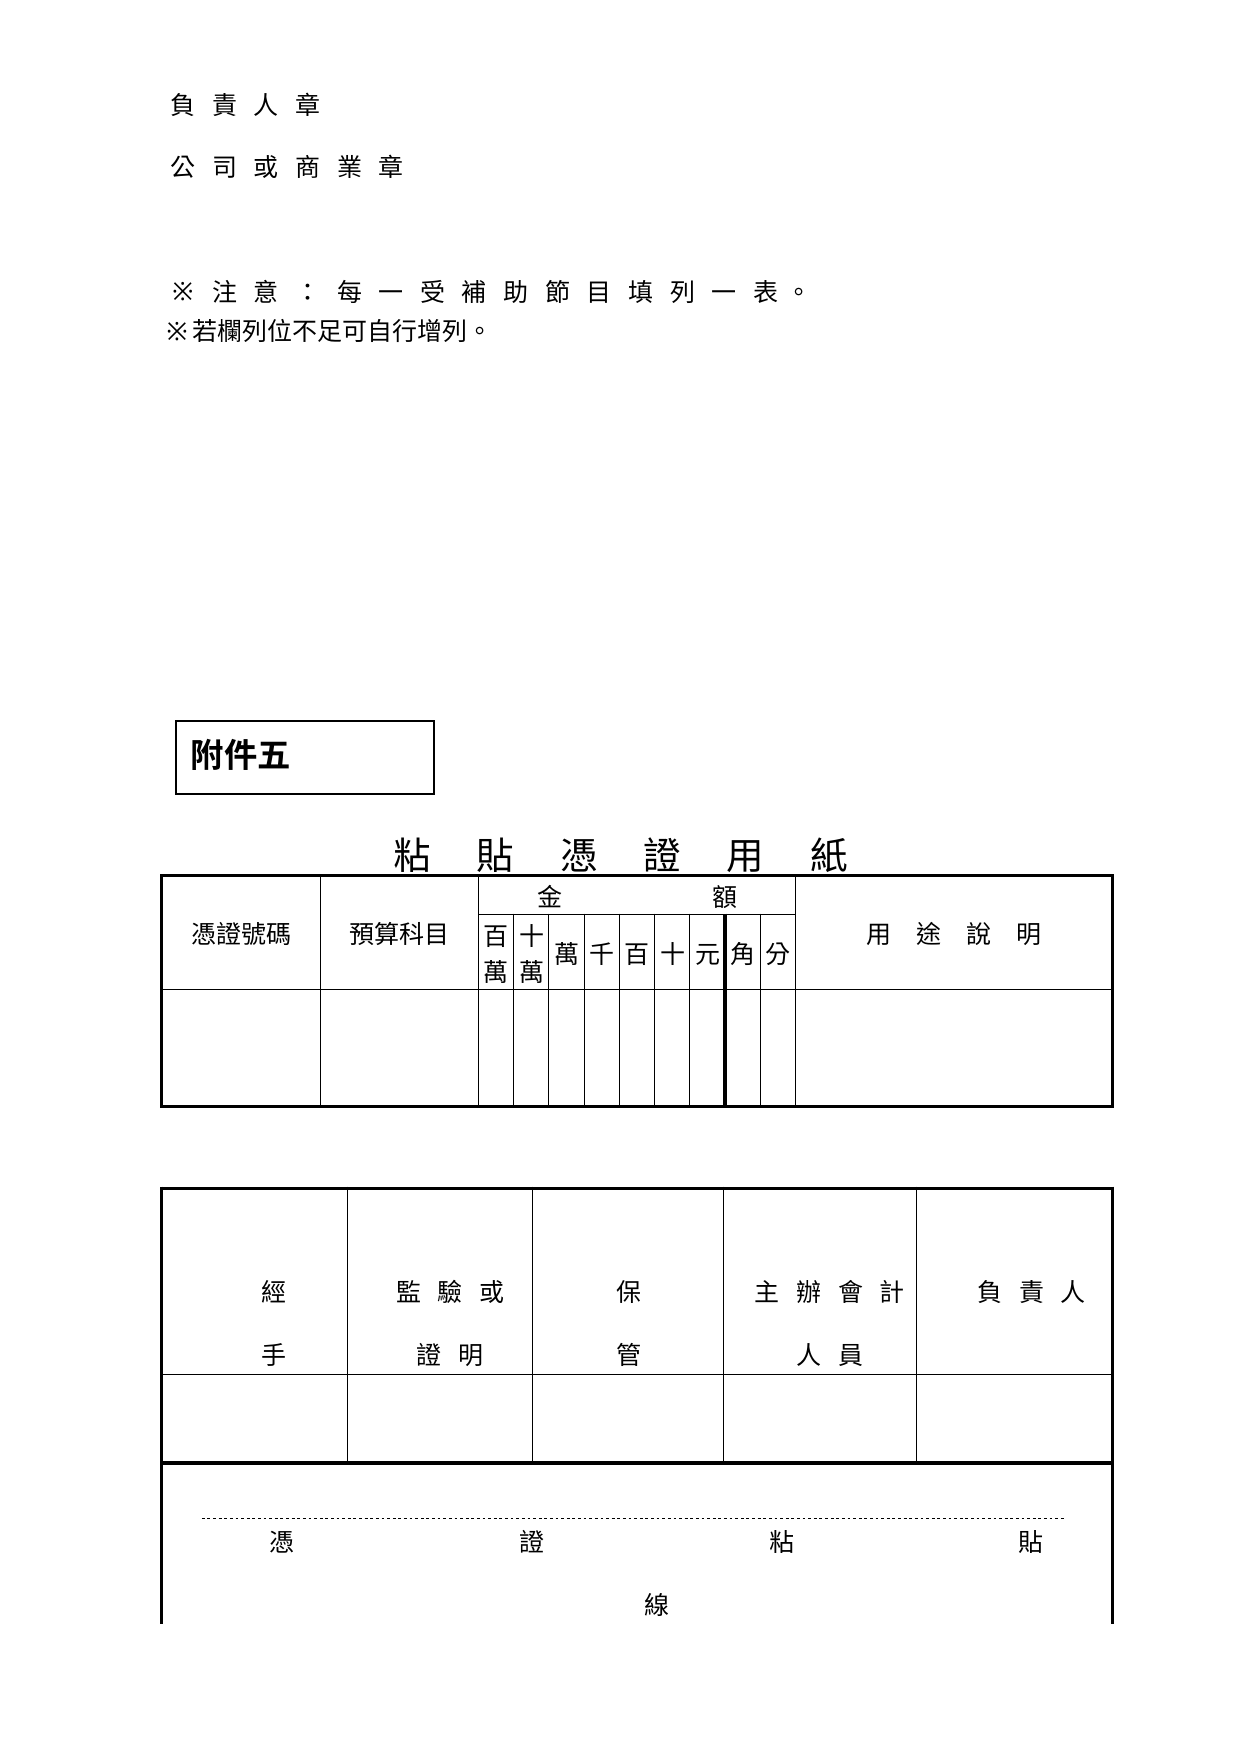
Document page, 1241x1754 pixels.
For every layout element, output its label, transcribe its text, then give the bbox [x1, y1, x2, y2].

text ※若欄列位不足可自行增列。 [162, 312, 1078, 348]
table_cell [761, 990, 795, 1105]
table_cell [917, 1375, 1111, 1461]
table_cell 憑 證 粘 貼 線 [163, 1465, 1111, 1624]
table_cell 角 [727, 915, 760, 989]
table_cell [514, 990, 548, 1105]
table_header 負責人 [917, 1190, 1111, 1374]
table_cell 十 [655, 915, 689, 989]
table_cell [690, 990, 723, 1105]
text ※注意：每一受補助節目填列一表。 [162, 249, 1078, 312]
table_header 監驗或證明 [348, 1190, 532, 1374]
text 負責人章 公司或商業章 [162, 62, 1078, 187]
table_cell [348, 1375, 532, 1461]
table_cell [724, 1375, 916, 1461]
table_cell 元 [690, 915, 723, 989]
table_cell [585, 990, 619, 1105]
table_header 金 額 [479, 877, 795, 913]
table_cell 百 [620, 915, 654, 989]
table_cell 百萬 [479, 915, 513, 989]
table_header 憑證號碼 [163, 877, 320, 989]
table_cell [321, 990, 478, 1105]
table_cell [620, 990, 654, 1105]
table_cell [727, 990, 760, 1105]
table_header 經 手 [163, 1190, 347, 1374]
table_cell [479, 990, 513, 1105]
table_header 主辦會計人員 [724, 1190, 916, 1374]
table_cell 千 [585, 915, 619, 989]
table_header 預算科目 [321, 877, 478, 989]
table_cell [163, 990, 320, 1105]
table_cell 分 [761, 915, 795, 989]
text 粘 貼 憑 證 用 紙 [162, 812, 1078, 874]
table_cell [533, 1375, 723, 1461]
table_cell [655, 990, 689, 1105]
table_header 保 管 [533, 1190, 723, 1374]
table_cell 十萬 [514, 915, 548, 989]
table_header 用 途 說 明 [796, 877, 1111, 989]
table_cell [796, 990, 1111, 1105]
table_cell 萬 [549, 915, 584, 989]
table_cell [549, 990, 584, 1105]
table_cell [163, 1375, 347, 1461]
